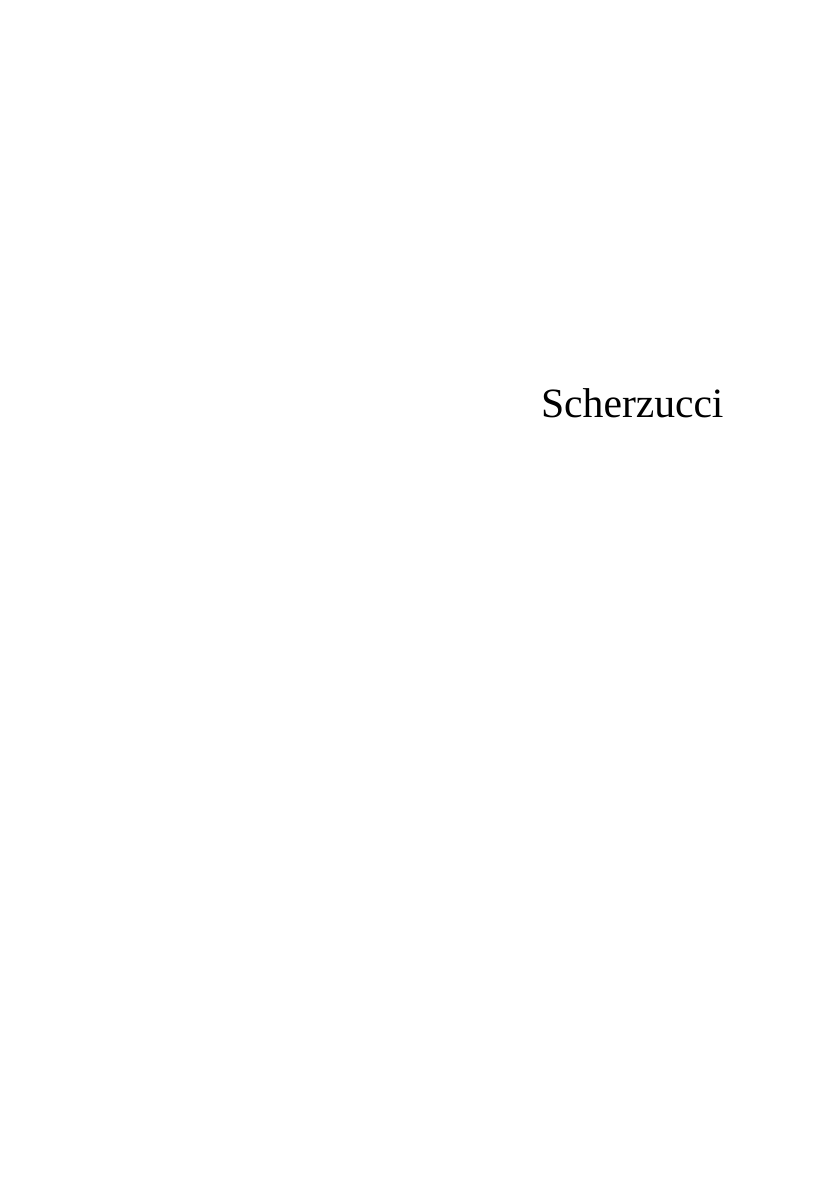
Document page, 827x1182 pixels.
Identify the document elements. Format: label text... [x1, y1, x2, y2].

text Scherzucci [77, 378, 723, 426]
